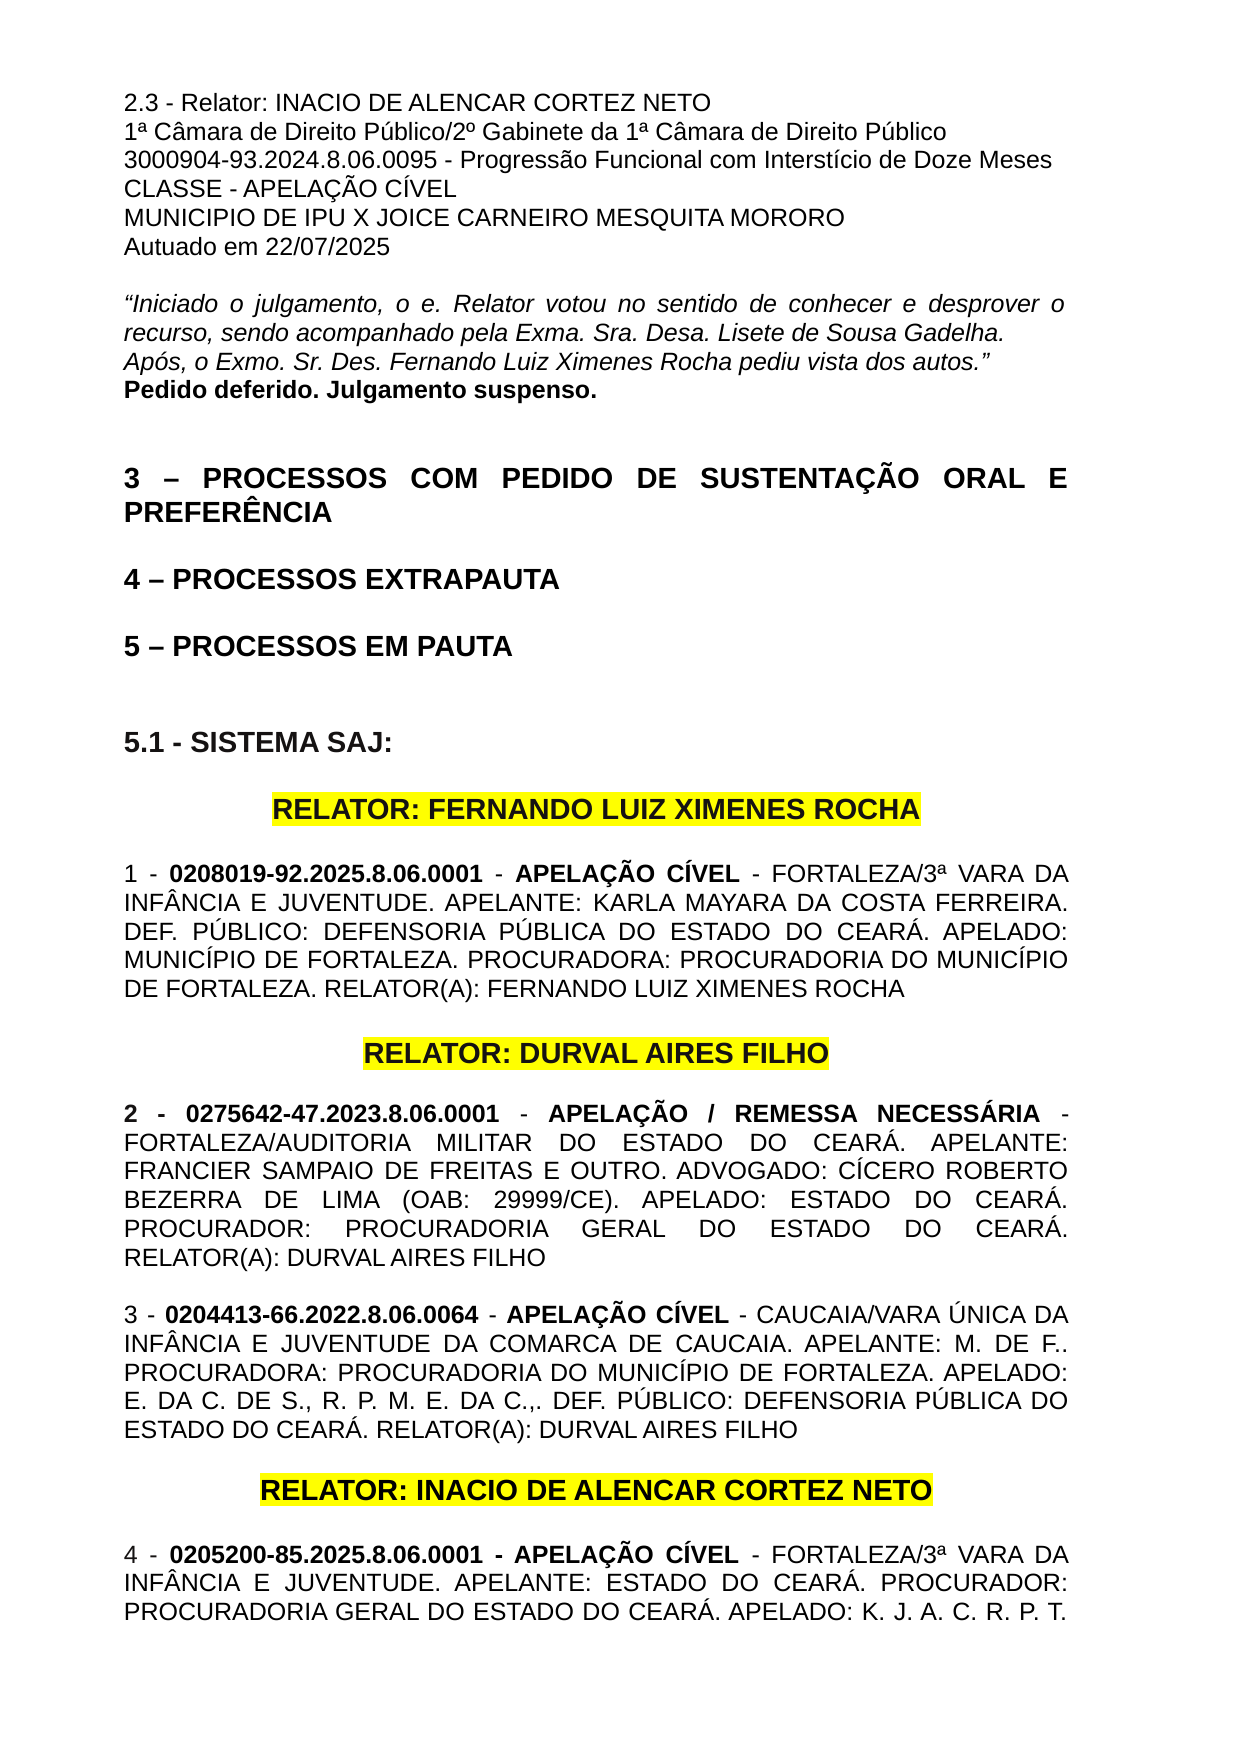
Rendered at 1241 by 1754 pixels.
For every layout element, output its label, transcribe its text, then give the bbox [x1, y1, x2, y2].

text RELATOR: INACIO DE ALENCAR CORTEZ NETO [124, 1473, 1069, 1506]
text 5.1 - SISTEMA SAJ: [124, 725, 1069, 759]
text CLASSE - APELAÇÃO CÍVEL [124, 174, 1069, 203]
text 2.3 - Relator: INACIO DE ALENCAR CORTEZ NETO [124, 88, 1069, 117]
text “Iniciado o julgamento, o e. Relator votou no sentido de conhecer e desprover o recurso, sendo acompanhado pela Exma. Sra. Desa. Lisete de Sousa Gadelha. [124, 289, 1069, 347]
text 3 – PROCESSOS COM PEDIDO DE SUSTENTAÇÃO ORAL E PREFERÊNCIA [124, 462, 1069, 529]
text 2 - 0275642-47.2023.8.06.0001 - APELAÇÃO / REMESSA NECESSÁRIA - FORTALEZA/AUDITORIA MILITAR DO ESTADO DO CEARÁ. APELANTE: FRANCIER SAMPAIO DE FREITAS E OUTRO. ADVOGADO: CÍCERO ROBERTO BEZERRA DE LIMA (OAB: 29999/CE). APELADO: ESTADO DO CEARÁ. PROCURADOR: PROCURADORIA GERAL DO ESTADO DO CEARÁ. RELATOR(A): DURVAL AIRES FILHO [124, 1099, 1069, 1271]
text RELATOR: DURVAL AIRES FILHO [124, 1037, 1069, 1070]
text 4 – PROCESSOS EXTRAPAUTA [124, 562, 1069, 596]
text Após, o Exmo. Sr. Des. Fernando Luiz Ximenes Rocha pediu vista dos autos.” [124, 347, 1069, 375]
text RELATOR: FERNANDO LUIZ XIMENES ROCHA [124, 792, 1069, 826]
text 1ª Câmara de Direito Público/2º Gabinete da 1ª Câmara de Direito Público [124, 117, 1069, 145]
text 4 - 0205200-85.2025.8.06.0001 - APELAÇÃO CÍVEL - FORTALEZA/3ª VARA DA INFÂNCIA E JUVENTUDE. APELANTE: ESTADO DO CEARÁ. PROCURADOR: PROCURADORIA GERAL DO ESTADO DO CEARÁ. APELADO: K. J. A. C. R. P. T. [124, 1540, 1069, 1626]
text 1 - 0208019-92.2025.8.06.0001 - APELAÇÃO CÍVEL - FORTALEZA/3ª VARA DA INFÂNCIA E JUVENTUDE. APELANTE: KARLA MAYARA DA COSTA FERREIRA. DEF. PÚBLICO: DEFENSORIA PÚBLICA DO ESTADO DO CEARÁ. APELADO: MUNICÍPIO DE FORTALEZA. PROCURADORA: PROCURADORIA DO MUNICÍPIO DE FORTALEZA. RELATOR(A): FERNANDO LUIZ XIMENES ROCHA [124, 859, 1069, 1003]
text 5 – PROCESSOS EM PAUTA [124, 629, 1069, 663]
text MUNICIPIO DE IPU X JOICE CARNEIRO MESQUITA MORORO [124, 203, 1069, 232]
text Autuado em 22/07/2025 [124, 232, 1069, 260]
text 3000904-93.2024.8.06.0095 - Progressão Funcional com Interstício de Doze Meses [124, 145, 1069, 174]
text 3 - 0204413-66.2022.8.06.0064 - APELAÇÃO CÍVEL - CAUCAIA/VARA ÚNICA DA INFÂNCIA E JUVENTUDE DA COMARCA DE CAUCAIA. APELANTE: M. DE F.. PROCURADORA: PROCURADORIA DO MUNICÍPIO DE FORTALEZA. APELADO: E. DA C. DE S., R. P. M. E. DA C.,. DEF. PÚBLICO: DEFENSORIA PÚBLICA DO ESTADO DO CEARÁ. RELATOR(A): DURVAL AIRES FILHO [124, 1300, 1069, 1444]
text Pedido deferido. Julgamento suspenso. [124, 375, 1069, 404]
